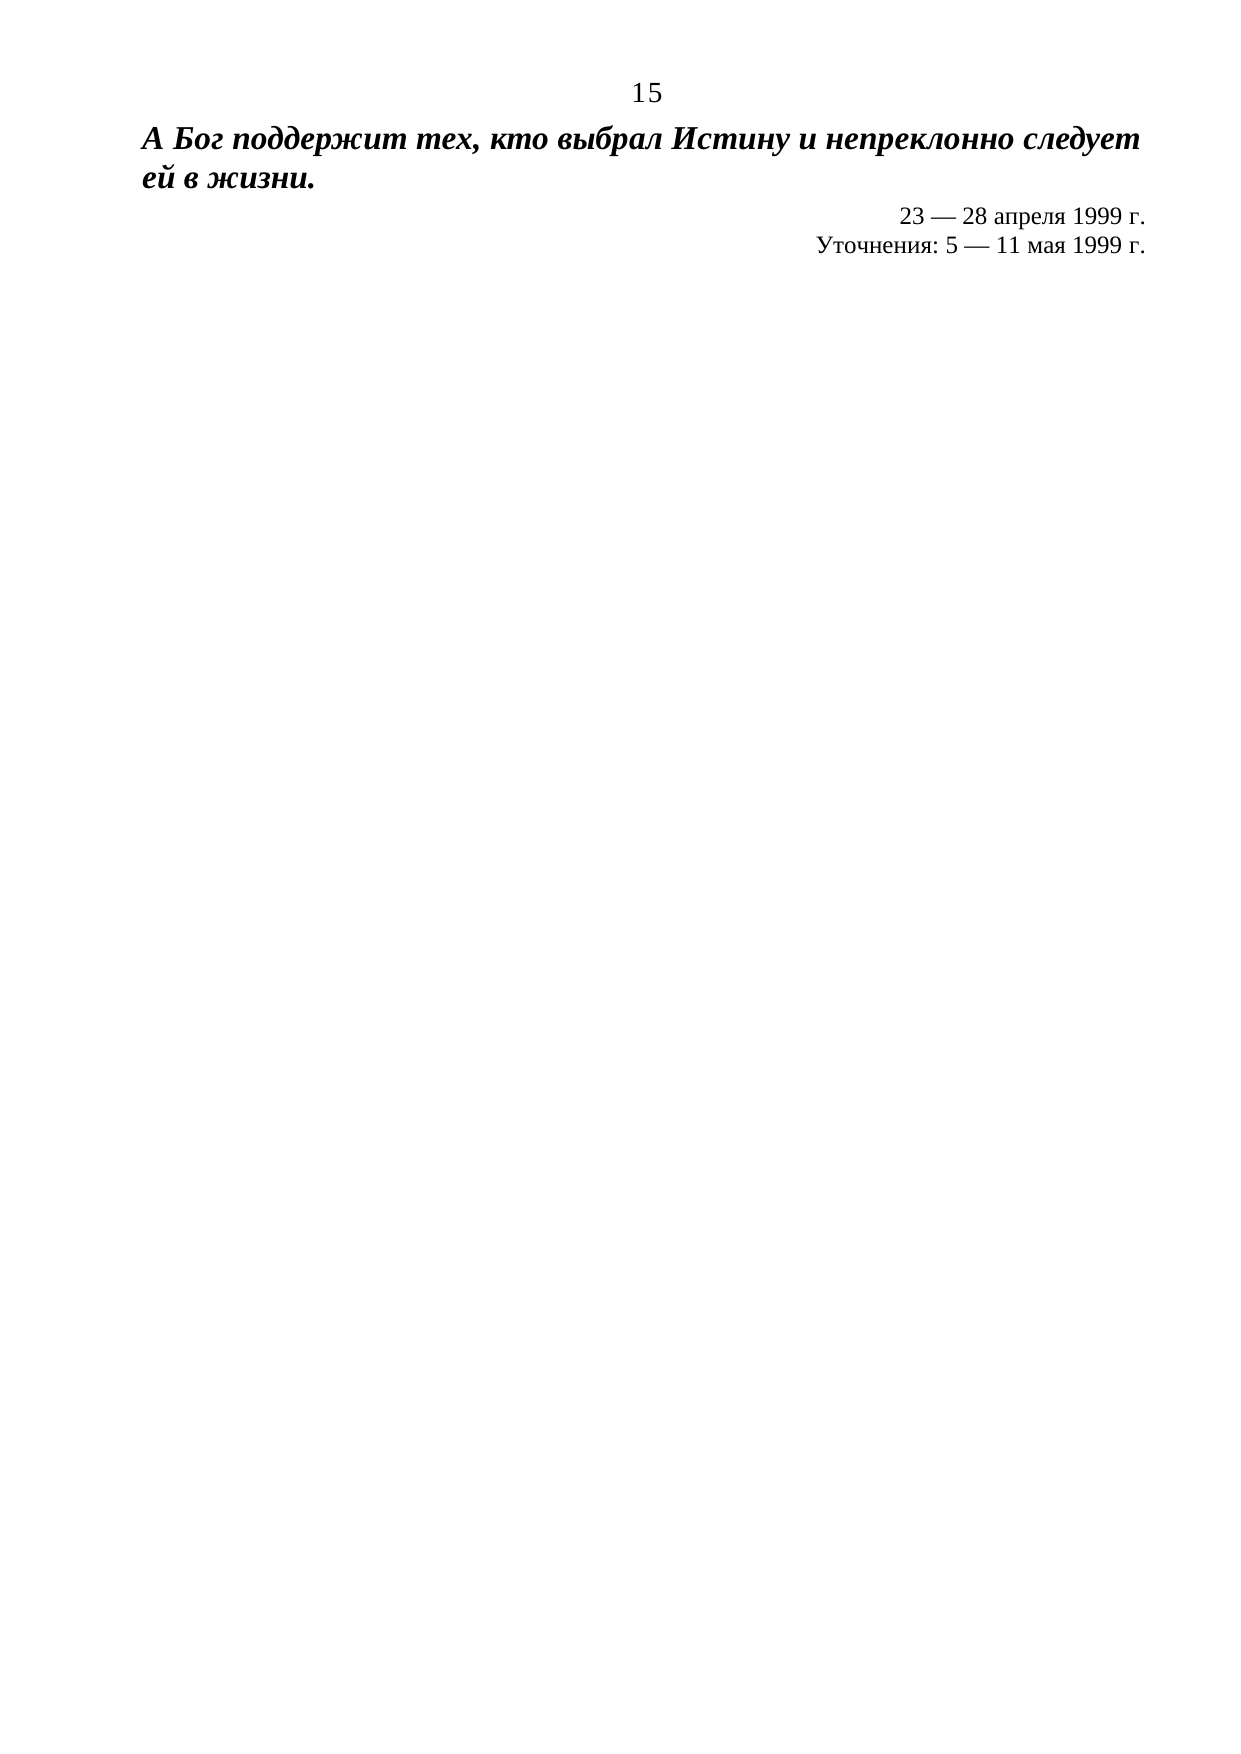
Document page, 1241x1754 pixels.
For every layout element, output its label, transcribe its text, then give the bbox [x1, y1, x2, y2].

list 23 — 28 апреля 1999 г. [142, 201, 1146, 230]
subtitle А Бог поддержит тех, кто выбрал Истину и непреклонно следует ей в жизни. [142, 118, 1146, 195]
list Уточнения: 5 — 11 мая 1999 г. [142, 230, 1146, 259]
